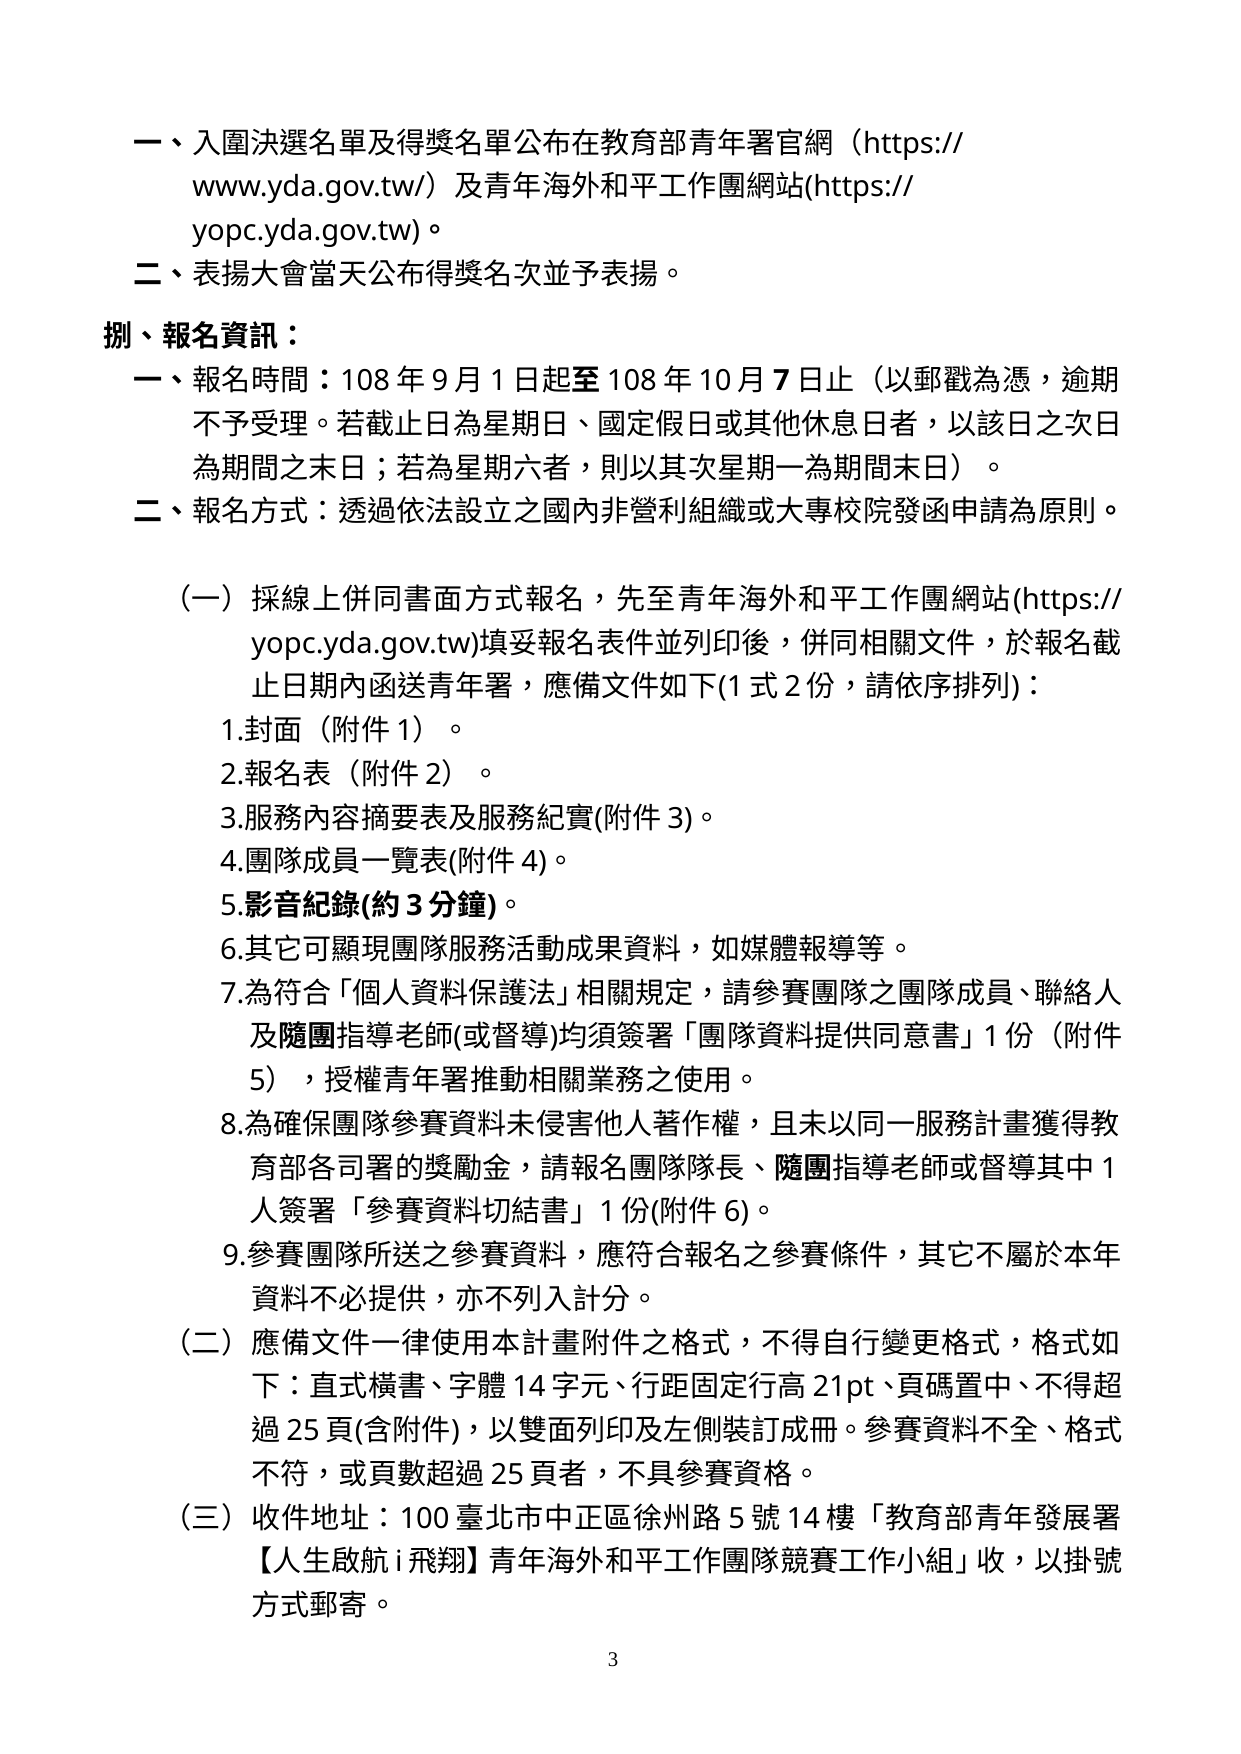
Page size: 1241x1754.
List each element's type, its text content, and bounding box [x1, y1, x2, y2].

text 3.服務內容摘要表及服務紀實(附件3)。 [220, 793, 1122, 837]
text 捌、報名資訊： [103, 312, 1122, 356]
list 應備文件一律使用本計畫附件之格式，不得自行變更格式，格式如下：直式橫書、字體14字元、行距固定行高21pt、頁碼置中、不得超過25頁(含附件)，以雙面列印及左側裝訂成冊。參賽資料不全、格式不符，或頁數超過25頁者，不具參賽資格。 [162, 1318, 1122, 1493]
text 6.其它可顯現團隊服務活動成果資料，如媒體報導等。 [220, 924, 1122, 968]
list 收件地址：100臺北市中正區徐州路5號14樓「教育部青年發展署【人生啟航i飛翔】青年海外和平工作團隊競賽工作小組」收，以掛號方式郵寄。 [162, 1493, 1122, 1624]
list 表揚大會當天公布得獎名次並予表揚。 [133, 249, 1122, 293]
text 1.封面（附件1）。 [220, 706, 1122, 749]
text 8.為確保團隊參賽資料未侵害他人著作權，且未以同一服務計畫獲得教育部各司署的獎勵金，請報名團隊隊長、隨團指導老師或督導其中1人簽署「參賽資料切結書」1份(附件6)。 [220, 1099, 1122, 1231]
text 2.報名表（附件2）。 [220, 749, 1122, 793]
text 4.團隊成員一覽表(附件4)。 [220, 837, 1122, 881]
text 7.為符合「個人資料保護法」相關規定，請參賽團隊之團隊成員、聯絡人及隨團指導老師(或督導)均須簽署「團隊資料提供同意書」1份（附件5），授權青年署推動相關業務之使用。 [220, 968, 1122, 1099]
text 9.參賽團隊所送之參賽資料，應符合報名之參賽條件，其它不屬於本年資料不必提供，亦不列入計分。 [222, 1231, 1122, 1318]
list 入圍決選名單及得獎名單公布在教育部青年署官網（https://www.yda.gov.tw/）及青年海外和平工作團網站(https://yopc.yda.gov.tw)。 [133, 118, 1122, 249]
list 報名時間：108年9月1日起至108年10月7日止（以郵戳為憑，逾期不予受理。若截止日為星期日、國定假日或其他休息日者，以該日之次日為期間之末日；若為星期六者，則以其次星期一為期間末日）。 [133, 356, 1122, 487]
list 採線上併同書面方式報名，先至青年海外和平工作團網站(https://yopc.yda.gov.tw)填妥報名表件並列印後，併同相關文件，於報名截止日期內函送青年署，應備文件如下(1式2份，請依序排列)： [162, 574, 1122, 706]
text 5.影音紀錄(約3分鐘)。 [220, 881, 1122, 924]
list 報名方式：透過依法設立之國內非營利組織或大專校院發函申請為原則。 [133, 487, 1122, 531]
